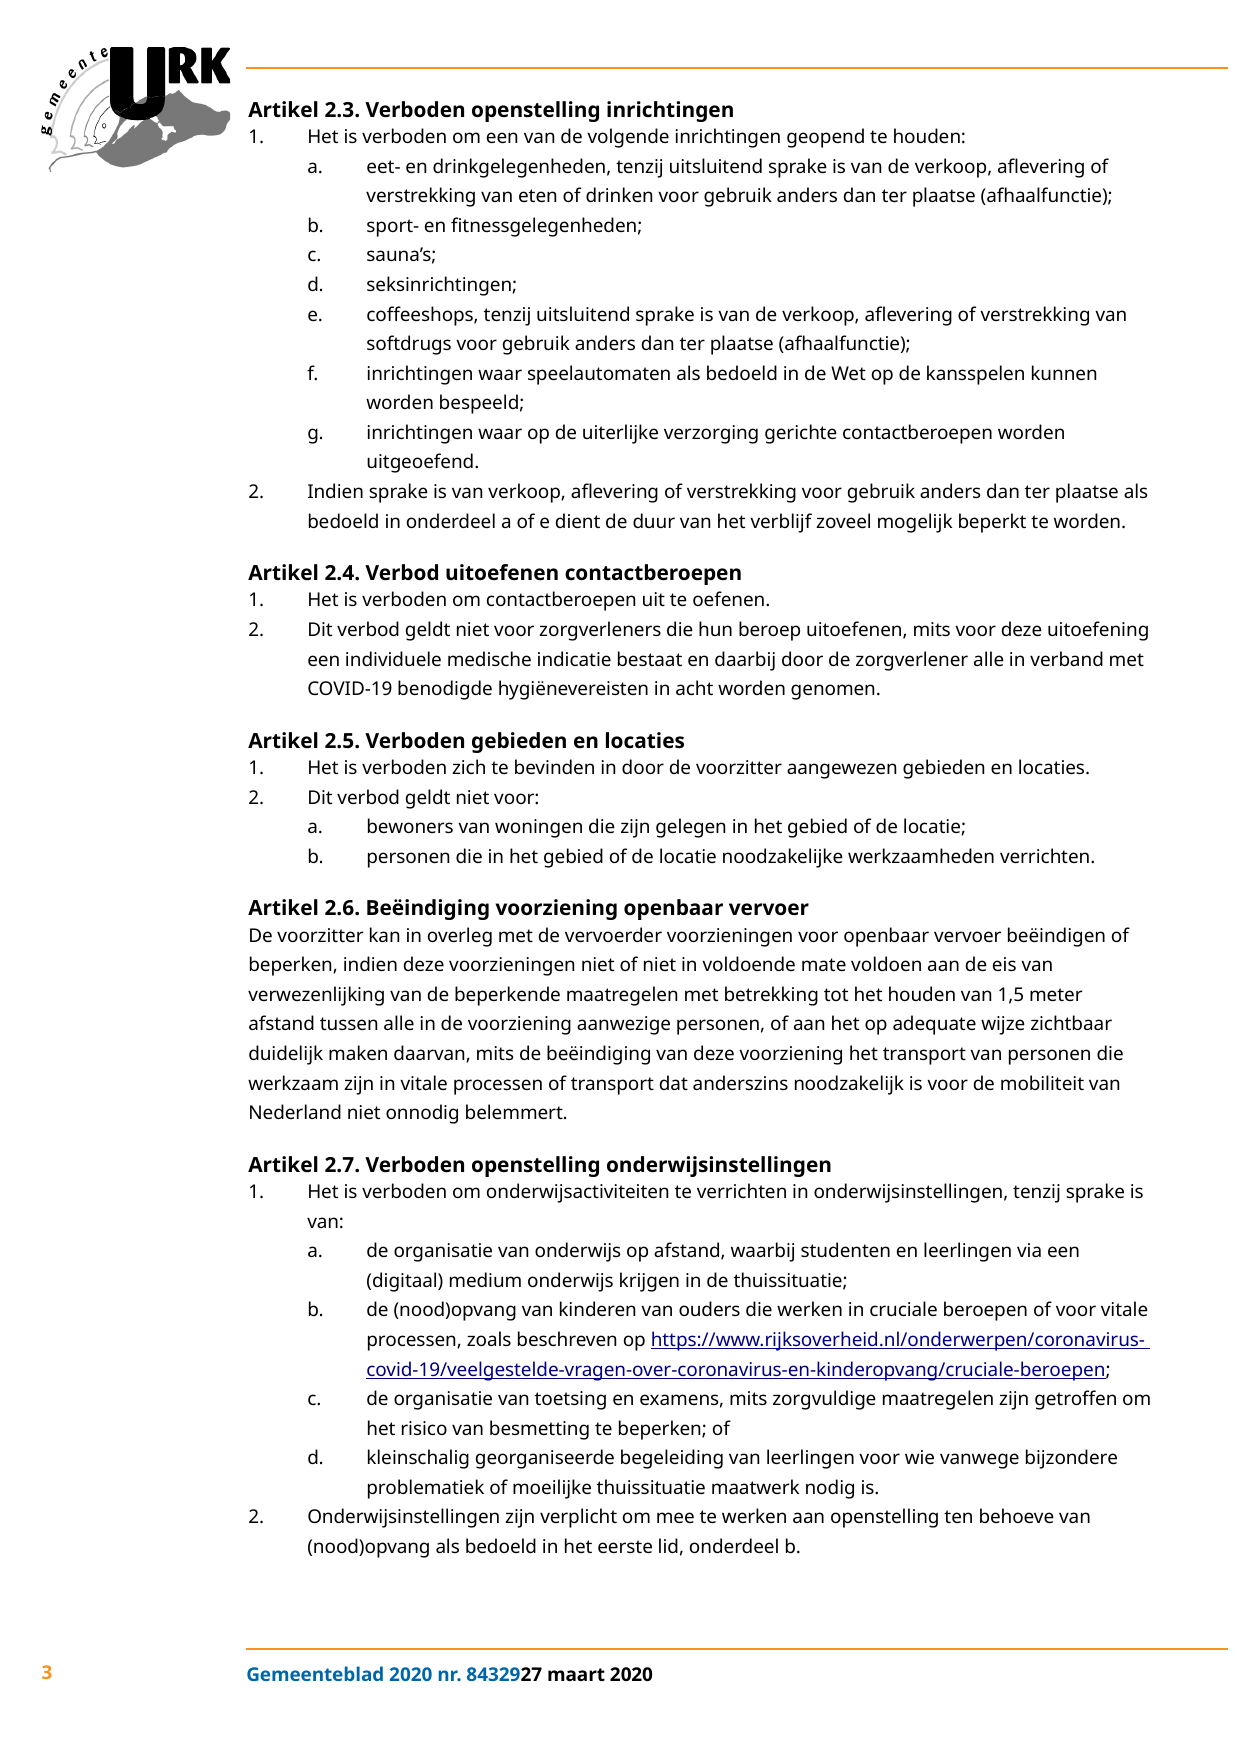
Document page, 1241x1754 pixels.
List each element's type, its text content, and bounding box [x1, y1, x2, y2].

list Dit verbod geldt niet voor zorgverleners die hun beroep uitoefenen, mits voor deze uitoefening een individuele medische indicatie bestaat en daarbij door de zorgverlener alle in verband met COVID‐19 benodigde hygiënevereisten in acht worden genomen. [248, 616, 1152, 701]
list seksinrichtingen; [307, 271, 1152, 297]
list Indien sprake is van verkoop, aflevering of verstrekking voor gebruik anders dan ter plaatse als bedoeld in onderdeel a of e dient de duur van het verblijf zoveel mogelijk beperkt te worden. [248, 478, 1152, 533]
list kleinschalig georganiseerde begeleiding van leerlingen voor wie vanwege bijzondere problematiek of moeilijke thuissituatie maatwerk nodig is. [307, 1444, 1152, 1500]
text Artikel 2.6. Beëindiging voorziening openbaar vervoer [248, 893, 1152, 922]
text Artikel 2.5. Verboden gebieden en locaties [248, 726, 1152, 754]
text Artikel 2.4. Verbod uitoefenen contactberoepen [248, 558, 1152, 587]
list personen die in het gebied of de locatie noodzakelijke werkzaamheden verrichten. [307, 843, 1152, 869]
list inrichtingen waar op de uiterlijke verzorging gerichte contactberoepen worden uitgeoefend. [307, 419, 1152, 474]
text De voorzitter kan in overleg met de vervoerder voorzieningen voor openbaar vervoer beëindigen of beperken, indien deze voorzieningen niet of niet in voldoende mate voldoen aan de eis van verwezenlijking van de beperkende maatregelen met betrekking tot het houden van 1,5 meter afstand tussen alle in de voorziening aanwezige personen, of aan het op adequate wijze zichtbaar duidelijk maken daarvan, mits de beëindiging van deze voorziening het transport van personen die werkzaam zijn in vitale processen of transport dat anderszins noodzakelijk is voor de mobiliteit van Nederland niet onnodig belemmert. [248, 922, 1152, 1125]
list de organisatie van onderwijs op afstand, waarbij studenten en leerlingen via een (digitaal) medium onderwijs krijgen in de thuissituatie; [307, 1237, 1152, 1293]
list de (nood)opvang van kinderen van ouders die werken in cruciale beroepen of voor vitale processen, zoals beschreven op https://www.rijksoverheid.nl/onderwerpen/coronavirus‐ covid‐19/veelgestelde‐vragen‐over‐coronavirus‐en‐kinderopvang/cruciale‐beroepen; [307, 1297, 1152, 1381]
text Artikel 2.3. Verboden openstelling inrichtingen [248, 95, 1152, 123]
list eet‐ en drinkgelegenheden, tenzij uitsluitend sprake is van de verkoop, aflevering of verstrekking van eten of drinken voor gebruik anders dan ter plaatse (afhaalfunctie); [307, 153, 1152, 208]
list Het is verboden zich te bevinden in door de voorzitter aangewezen gebieden en locaties. [248, 754, 1152, 780]
list sport‐ en fitnessgelegenheden; [307, 212, 1152, 238]
list coffeeshops, tenzij uitsluitend sprake is van de verkoop, aflevering of verstrekking van softdrugs voor gebruik anders dan ter plaatse (afhaalfunctie); [307, 301, 1152, 356]
list Het is verboden om een van de volgende inrichtingen geopend te houden: [248, 123, 1152, 149]
list Het is verboden om onderwijsactiviteiten te verrichten in onderwijsinstellingen, tenzij sprake is van: [248, 1178, 1152, 1233]
picture [41, 47, 231, 172]
list sauna’s; [307, 242, 1152, 267]
list Het is verboden om contactberoepen uit te oefenen. [248, 587, 1152, 612]
list bewoners van woningen die zijn gelegen in het gebied of de locatie; [307, 813, 1152, 839]
list inrichtingen waar speelautomaten als bedoeld in de Wet op de kansspelen kunnen worden bespeeld; [307, 360, 1152, 415]
list Onderwijsinstellingen zijn verplicht om mee te werken aan openstelling ten behoeve van (nood)opvang als bedoeld in het eerste lid, onderdeel b. [248, 1504, 1152, 1559]
text Artikel 2.7. Verboden openstelling onderwijsinstellingen [248, 1150, 1152, 1178]
list de organisatie van toetsing en examens, mits zorgvuldige maatregelen zijn getroffen om het risico van besmetting te beperken; of [307, 1385, 1152, 1441]
list Dit verbod geldt niet voor: [248, 784, 1152, 809]
